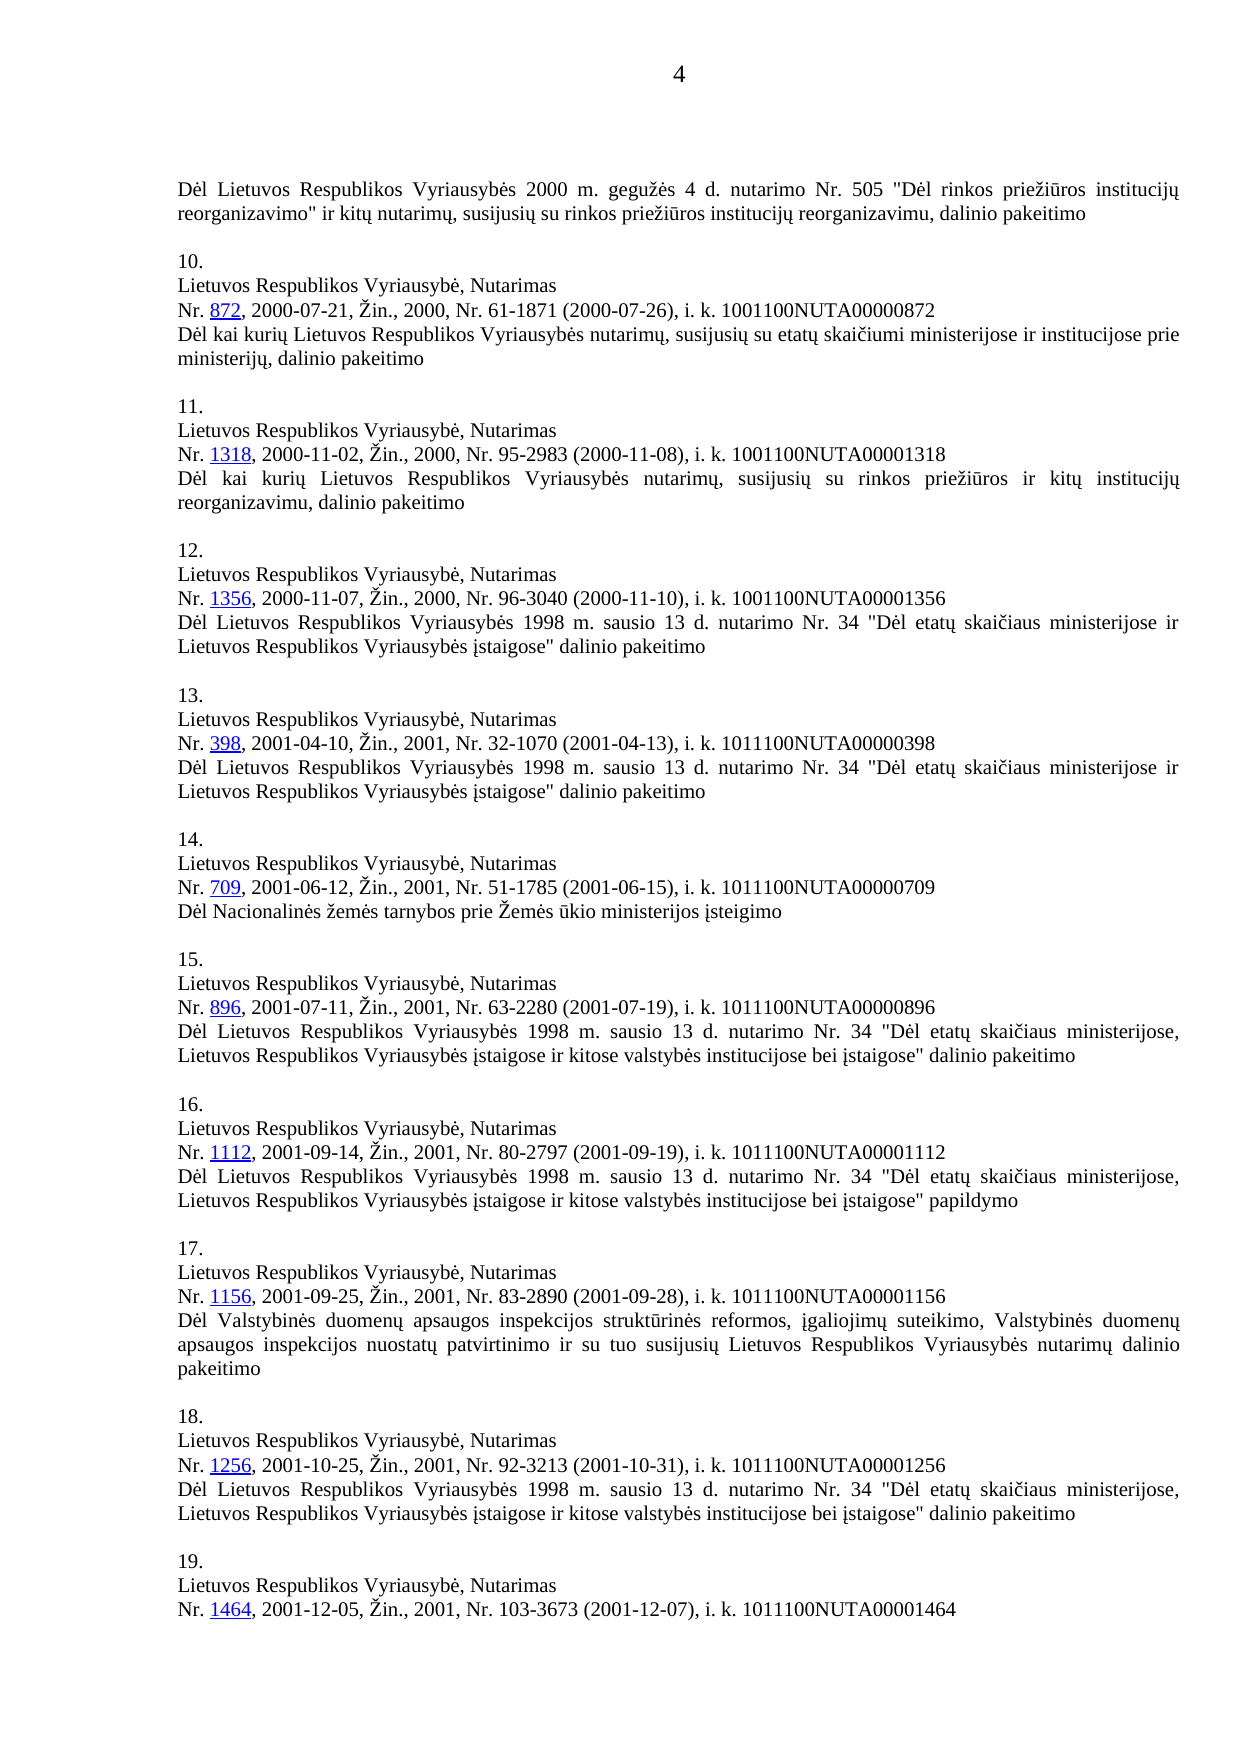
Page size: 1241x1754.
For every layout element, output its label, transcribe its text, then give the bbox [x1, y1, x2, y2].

text Lietuvos Respublikos Vyriausybė, Nutarimas [177, 707, 1181, 731]
text Dėl kai kurių Lietuvos Respublikos Vyriausybės nutarimų, susijusių su rinkos priežiūros ir kitų institucijų reorganizavimu, dalinio pakeitimo [177, 466, 1181, 514]
text 16. [177, 1092, 1181, 1116]
text 19. [177, 1549, 1181, 1573]
text Lietuvos Respublikos Vyriausybė, Nutarimas [177, 562, 1181, 586]
text 12. [177, 538, 1181, 562]
text 18. [177, 1404, 1181, 1428]
text Nr. 709, 2001-06-12, Žin., 2001, Nr. 51-1785 (2001-06-15), i. k. 1011100NUTA00000709 [177, 875, 1181, 899]
text Nr. 1256, 2001-10-25, Žin., 2001, Nr. 92-3213 (2001-10-31), i. k. 1011100NUTA00001256 [177, 1452, 1181, 1477]
text Nr. 872, 2000-07-21, Žin., 2000, Nr. 61-1871 (2000-07-26), i. k. 1001100NUTA00000872 [177, 297, 1181, 322]
text Lietuvos Respublikos Vyriausybė, Nutarimas [177, 1116, 1181, 1140]
text Lietuvos Respublikos Vyriausybė, Nutarimas [177, 418, 1181, 442]
text Dėl Lietuvos Respublikos Vyriausybės 1998 m. sausio 13 d. nutarimo Nr. 34 "Dėl etatų skaičiaus ministerijose, Lietuvos Respublikos Vyriausybės įstaigose ir kitose valstybės institucijose bei įstaigose" papildymo [177, 1164, 1181, 1212]
text Nr. 1112, 2001-09-14, Žin., 2001, Nr. 80-2797 (2001-09-19), i. k. 1011100NUTA00001112 [177, 1140, 1181, 1164]
text Lietuvos Respublikos Vyriausybė, Nutarimas [177, 1260, 1181, 1284]
text Lietuvos Respublikos Vyriausybė, Nutarimas [177, 851, 1181, 875]
text Dėl Lietuvos Respublikos Vyriausybės 2000 m. gegužės 4 d. nutarimo Nr. 505 "Dėl rinkos priežiūros institucijų reorganizavimo" ir kitų nutarimų, susijusių su rinkos priežiūros institucijų reorganizavimu, dalinio pakeitimo [177, 177, 1181, 225]
text Dėl Lietuvos Respublikos Vyriausybės 1998 m. sausio 13 d. nutarimo Nr. 34 "Dėl etatų skaičiaus ministerijose ir Lietuvos Respublikos Vyriausybės įstaigose" dalinio pakeitimo [177, 610, 1181, 658]
text 17. [177, 1236, 1181, 1260]
text Lietuvos Respublikos Vyriausybė, Nutarimas [177, 971, 1181, 995]
text Dėl Nacionalinės žemės tarnybos prie Žemės ūkio ministerijos įsteigimo [177, 899, 1181, 923]
text 13. [177, 682, 1181, 707]
text Nr. 1318, 2000-11-02, Žin., 2000, Nr. 95-2983 (2000-11-08), i. k. 1001100NUTA00001318 [177, 442, 1181, 466]
text 10. [177, 249, 1181, 273]
text Nr. 896, 2001-07-11, Žin., 2001, Nr. 63-2280 (2001-07-19), i. k. 1011100NUTA00000896 [177, 995, 1181, 1019]
text Nr. 1156, 2001-09-25, Žin., 2001, Nr. 83-2890 (2001-09-28), i. k. 1011100NUTA00001156 [177, 1284, 1181, 1308]
text Dėl kai kurių Lietuvos Respublikos Vyriausybės nutarimų, susijusių su etatų skaičiumi ministerijose ir institucijose prie ministerijų, dalinio pakeitimo [177, 322, 1181, 370]
text Dėl Valstybinės duomenų apsaugos inspekcijos struktūrinės reformos, įgaliojimų suteikimo, Valstybinės duomenų apsaugos inspekcijos nuostatų patvirtinimo ir su tuo susijusių Lietuvos Respublikos Vyriausybės nutarimų dalinio pakeitimo [177, 1308, 1181, 1380]
text Lietuvos Respublikos Vyriausybė, Nutarimas [177, 1428, 1181, 1452]
text Lietuvos Respublikos Vyriausybė, Nutarimas [177, 1573, 1181, 1597]
text Dėl Lietuvos Respublikos Vyriausybės 1998 m. sausio 13 d. nutarimo Nr. 34 "Dėl etatų skaičiaus ministerijose, Lietuvos Respublikos Vyriausybės įstaigose ir kitose valstybės institucijose bei įstaigose" dalinio pakeitimo [177, 1477, 1181, 1525]
text Nr. 1356, 2000-11-07, Žin., 2000, Nr. 96-3040 (2000-11-10), i. k. 1001100NUTA00001356 [177, 586, 1181, 610]
text 14. [177, 827, 1181, 851]
text 11. [177, 394, 1181, 418]
text Nr. 1464, 2001-12-05, Žin., 2001, Nr. 103-3673 (2001-12-07), i. k. 1011100NUTA00001464 [177, 1597, 1181, 1621]
text Lietuvos Respublikos Vyriausybė, Nutarimas [177, 273, 1181, 297]
text Nr. 398, 2001-04-10, Žin., 2001, Nr. 32-1070 (2001-04-13), i. k. 1011100NUTA00000398 [177, 731, 1181, 755]
text 15. [177, 947, 1181, 971]
text Dėl Lietuvos Respublikos Vyriausybės 1998 m. sausio 13 d. nutarimo Nr. 34 "Dėl etatų skaičiaus ministerijose ir Lietuvos Respublikos Vyriausybės įstaigose" dalinio pakeitimo [177, 755, 1181, 803]
text Dėl Lietuvos Respublikos Vyriausybės 1998 m. sausio 13 d. nutarimo Nr. 34 "Dėl etatų skaičiaus ministerijose, Lietuvos Respublikos Vyriausybės įstaigose ir kitose valstybės institucijose bei įstaigose" dalinio pakeitimo [177, 1019, 1181, 1067]
